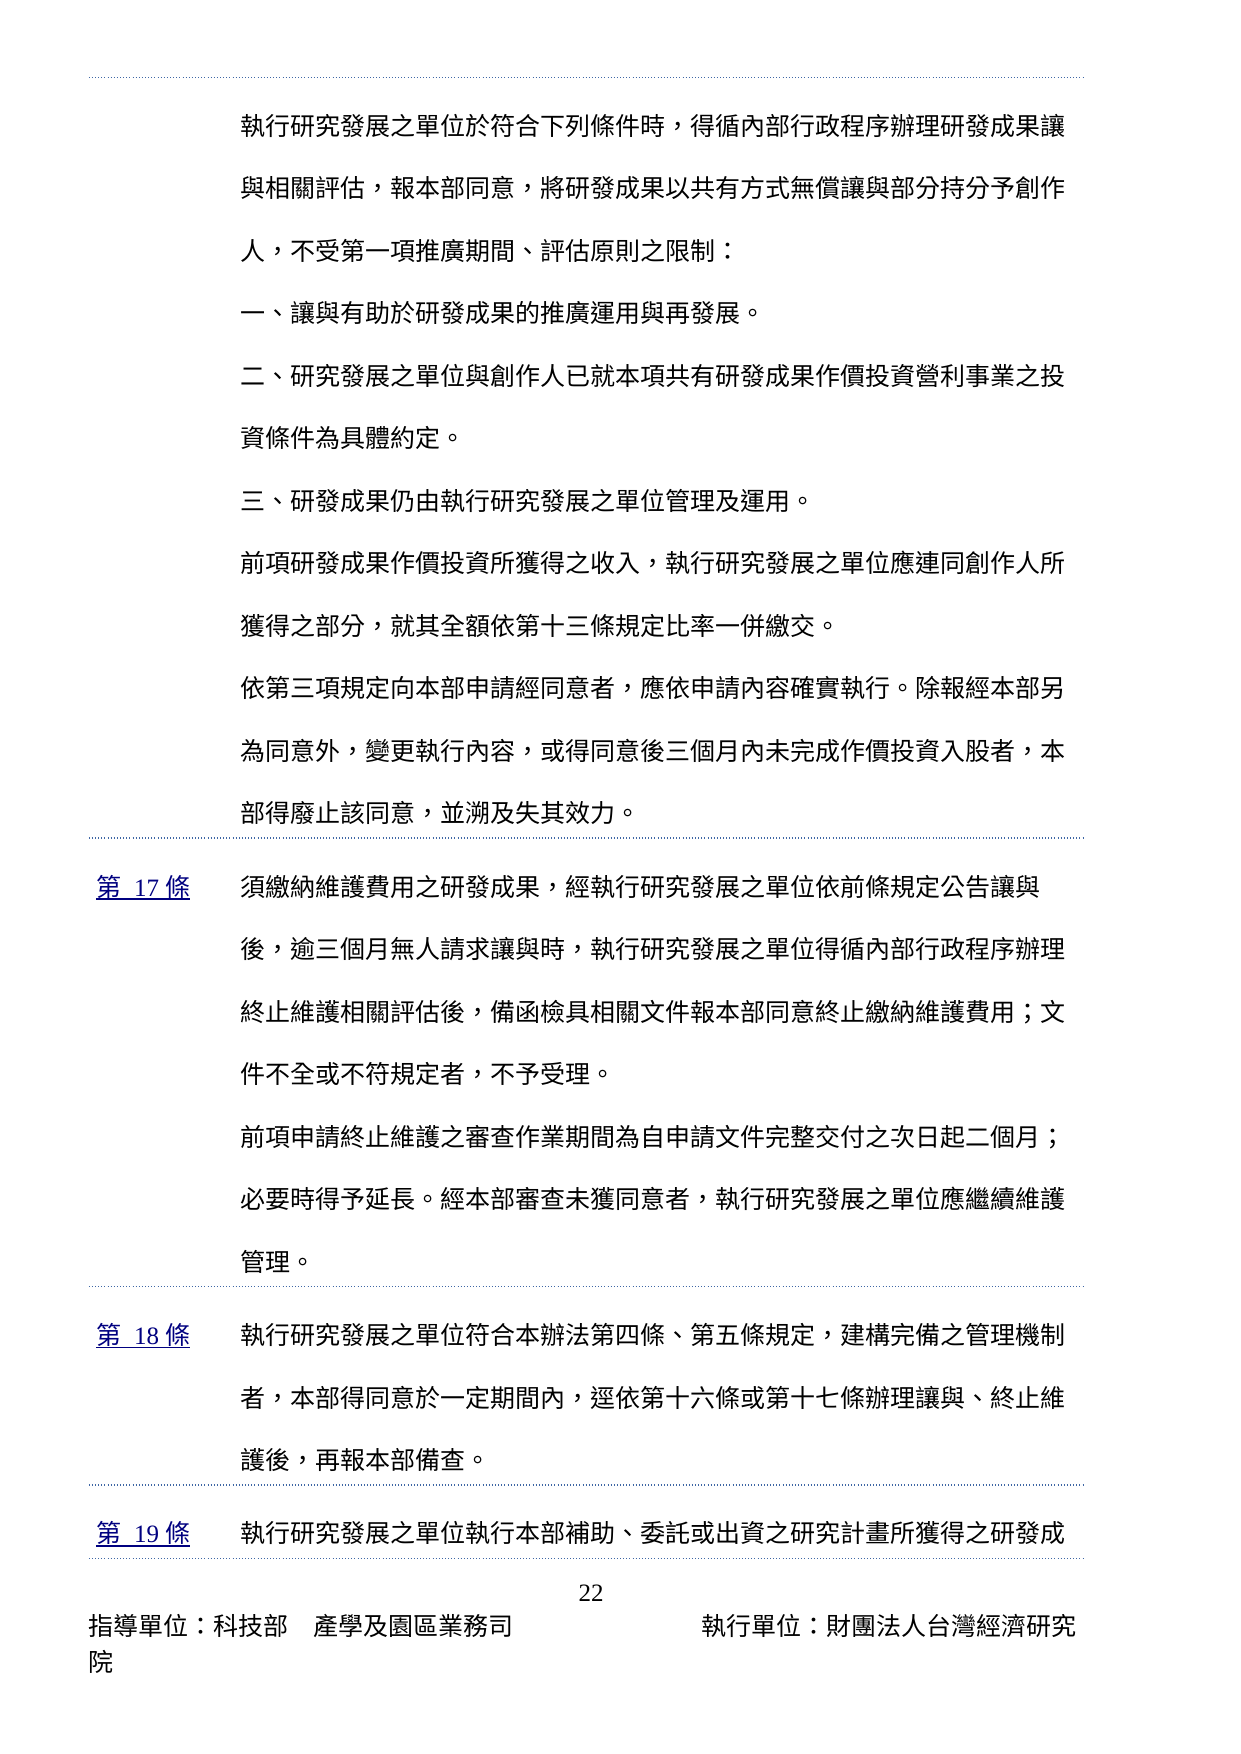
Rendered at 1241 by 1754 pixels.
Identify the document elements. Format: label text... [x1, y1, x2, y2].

table_cell [204, 76, 233, 837]
table_cell 執行研究發展之單位符合本辦法第四條、第五條規定，建構完備之管理機制者，本部得同意於一定期間內，逕依第十六條或第十七條辦理讓與、終止維護後，再報本部備查。 [233, 1286, 1083, 1484]
table_cell 第 17 條 [89, 837, 204, 1286]
table_cell 第 18 條 [89, 1286, 204, 1484]
table_cell [204, 1484, 233, 1558]
table_cell 第 19 條 [89, 1484, 204, 1558]
table_cell 執行研究發展之單位於符合下列條件時，得循內部行政程序辦理研發成果讓與相關評估，報本部同意，將研發成果以共有方式無償讓與部分持分予創作人，不受第一項推廣期間、評估原則之限制： 一、讓與有助於研發成果的推廣運用與再發展。 二、研究發展之單位與創作人已就本項共有研發成果作價投資營利事業之投資條件為具體約定。 三、研發成果仍由執行研究發展之單位管理及運用。 前項研發成果作價投資所獲得之收入，執行研究發展之單位應連同創作人所獲得之部分，就其全額依第十三條規定比率一併繳交。 依第三項規定向本部申請經同意者，應依申請內容確實執行。除報經本部另為同意外，變更執行內容，或得同意後三個月內未完成作價投資入股者，本部得廢止該同意，並溯及失其效力。 [233, 76, 1083, 837]
table_cell [204, 837, 233, 1286]
table_cell 須繳納維護費用之研發成果，經執行研究發展之單位依前條規定公告讓與後，逾三個月無人請求讓與時，執行研究發展之單位得循內部行政程序辦理終止維護相關評估後，備函檢具相關文件報本部同意終止繳納維護費用；文件不全或不符規定者，不予受理。 前項申請終止維護之審查作業期間為自申請文件完整交付之次日起二個月；必要時得予延長。經本部審查未獲同意者，執行研究發展之單位應繼續維護管理。 [233, 837, 1083, 1286]
table_cell 執行研究發展之單位執行本部補助、委託或出資之研究計畫所獲得之研發成 [233, 1484, 1083, 1558]
table_cell [204, 1286, 233, 1484]
table_cell [89, 76, 204, 837]
